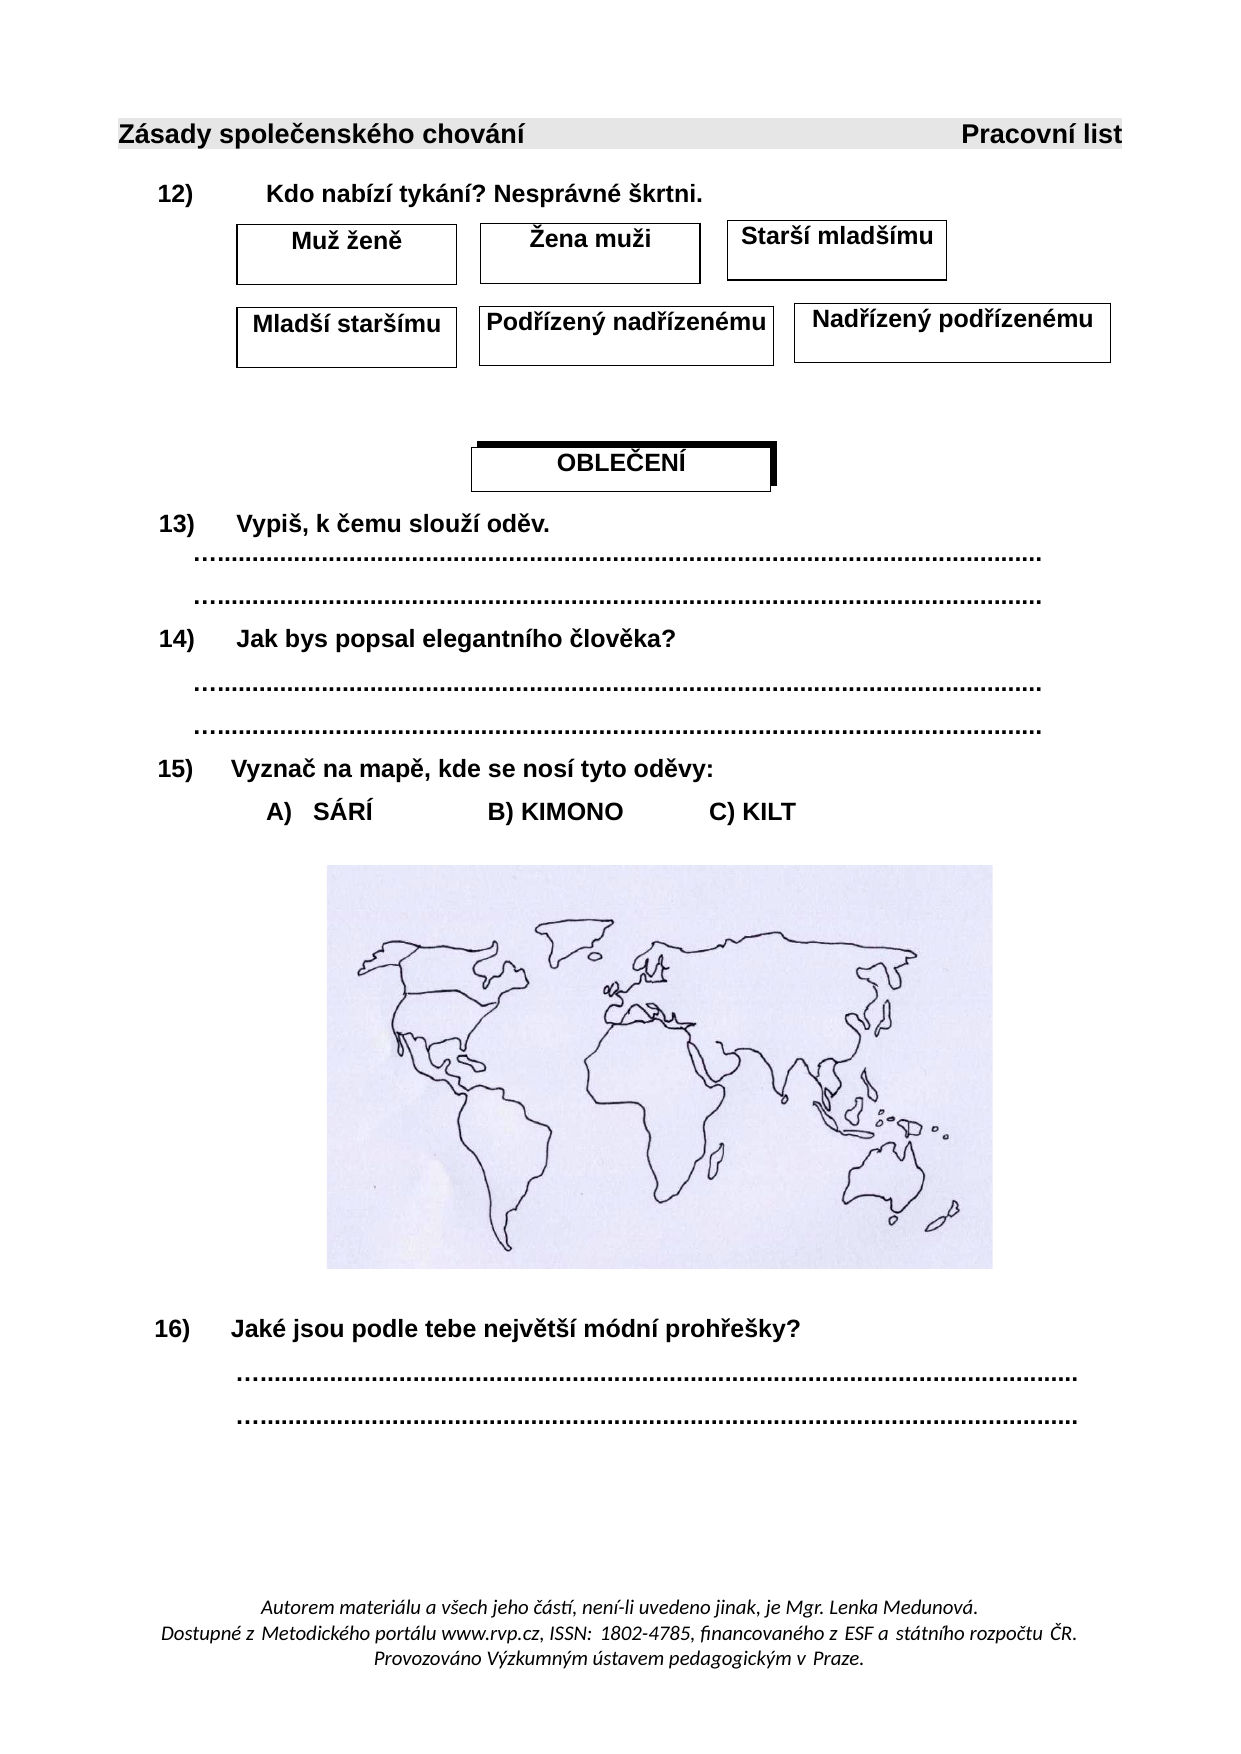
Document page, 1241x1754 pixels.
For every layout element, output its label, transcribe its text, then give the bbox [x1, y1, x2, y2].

text Muž ženě [238, 226, 455, 254]
text …....................................................................................................................... [159, 668, 1122, 696]
text A) SÁRÍ B) KIMONO C) KILT [118, 797, 1122, 826]
text …...................................................................................................................... [159, 1401, 1122, 1429]
text …...................................................................................................................... [159, 1358, 1122, 1386]
picture [326, 865, 993, 1269]
list Jak bys popsal elegantního člověka? [159, 624, 1122, 653]
text Mladší staršímu [238, 309, 455, 337]
list Vyznač na mapě, kde se nosí tyto oděvy: [157, 754, 1122, 783]
text …....................................................................................................................... [159, 538, 1122, 567]
text …....................................................................................................................... [159, 581, 1122, 610]
text OBLEČENÍ [472, 448, 770, 477]
list Vypiš, k čemu slouží oděv. [159, 509, 1122, 538]
list Jaké jsou podle tebe největší módní prohřešky? [154, 1314, 1122, 1343]
text Starší mladšímu [729, 221, 946, 250]
text Nadřízený podřízenému [796, 304, 1110, 333]
list Kdo nabízí tykání? Nesprávné škrtni. [157, 179, 1122, 208]
text Podřízený nadřízenému [480, 307, 772, 336]
text …....................................................................................................................... [118, 711, 1122, 739]
text Žena muži [482, 224, 699, 253]
